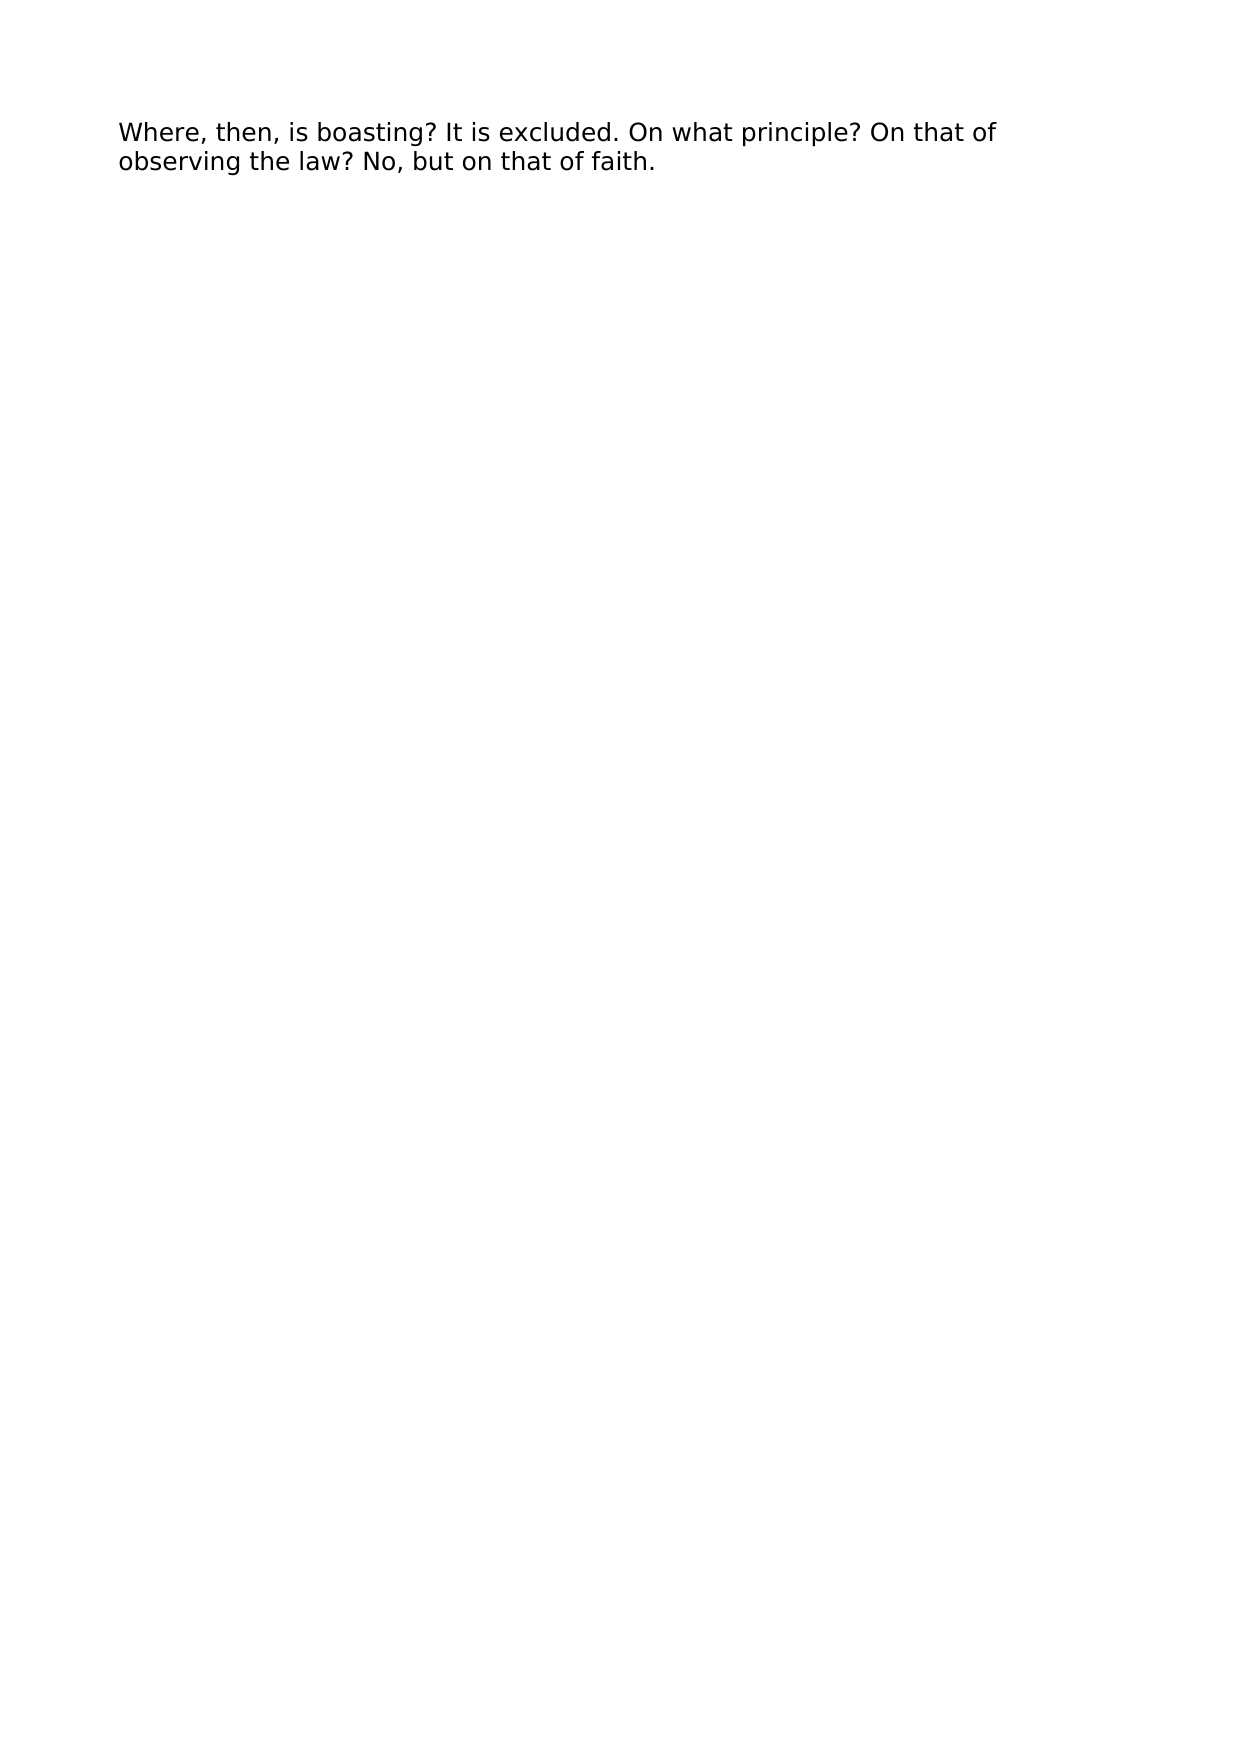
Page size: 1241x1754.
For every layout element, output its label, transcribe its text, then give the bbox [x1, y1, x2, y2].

text Where, then, is boasting? It is excluded. On what principle? On that of observing the law? No, but on that of faith. [118, 118, 1122, 176]
